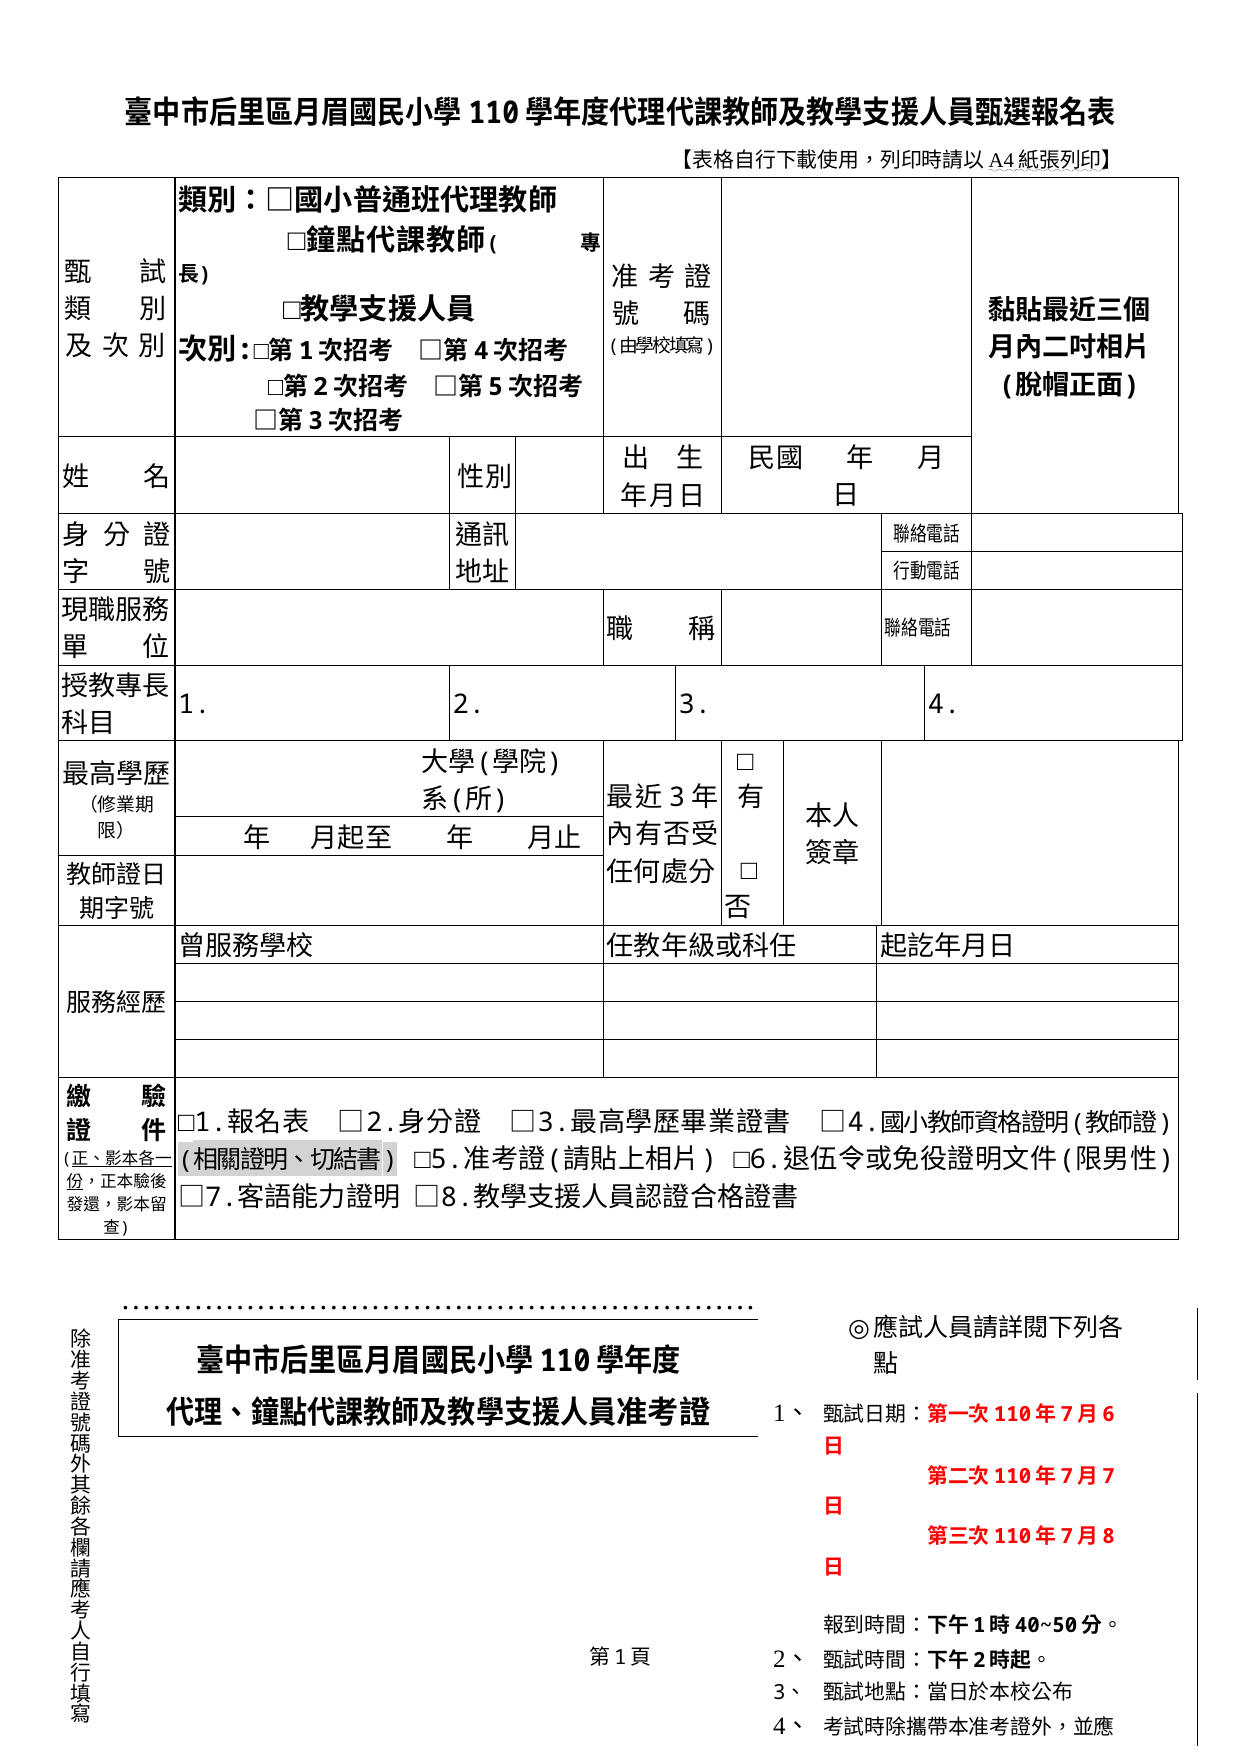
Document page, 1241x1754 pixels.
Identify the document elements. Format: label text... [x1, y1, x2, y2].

table_cell 起訖年月日 [877, 926, 1178, 963]
table_cell [176, 514, 449, 589]
table_header 黏貼最近三個 月內二吋相片 (脫帽正面) [972, 178, 1178, 513]
table_cell 4. [925, 666, 1182, 740]
table_header 准 考 證 號 碼 (由學校填寫) [604, 178, 721, 436]
table_cell 姓 名 [59, 437, 174, 513]
table_cell 民國 年 月 日 [722, 437, 971, 513]
table_cell 聯絡電話 [882, 514, 971, 551]
table_cell 本人 簽章 [784, 741, 881, 924]
table_cell [516, 437, 603, 513]
table_cell [604, 964, 876, 1001]
table_header [722, 178, 971, 436]
table_cell [176, 437, 449, 513]
table_cell 繳 驗 證 件 (正、影本各一份，正本驗後發還，影本留查) [59, 1078, 174, 1238]
table_cell [176, 1002, 603, 1039]
table_header 臺中市后里區月眉國民小學110學年度 代理、鐘點代課教師及教學支援人員准考證 [46, 1328, 96, 1754]
table_header 臺中市后里區月眉國民小學110學年度 代理、鐘點代課教師及教學支援人員准考證 [119, 1300, 1213, 1754]
table_cell [877, 1040, 1178, 1077]
table_cell 1. [176, 666, 449, 740]
text 臺中市后里區月眉國民小學110學年度代理代課教師及教學支援人員甄選報名表 [118, 68, 1122, 131]
table_cell 出 生 年月日 [604, 437, 721, 513]
table_cell [722, 590, 881, 664]
table_cell [176, 590, 603, 664]
table_cell [176, 856, 603, 924]
table_cell [604, 1002, 876, 1039]
text 【表格自行下載使用，列印時請以A4紙張列印】 [118, 131, 1122, 177]
table_cell [604, 1040, 876, 1077]
table_cell □有 □否 [722, 741, 783, 924]
table_cell 曾服務學校 [176, 926, 603, 963]
table_header 類別：□國小普通班代理教師 □鐘點代課教師( 專長) □教學支援人員 次別:□第1次招考 □第4次招考 □第2次招考 □第5次招考 □第3次招考 [176, 178, 603, 436]
table_cell 通訊 地址 [450, 514, 515, 589]
table_cell 性別 [450, 437, 515, 513]
table_cell 聯絡電話 [882, 590, 971, 664]
table_cell [972, 514, 1182, 551]
table_cell 年 月起至 年 月止 [176, 817, 603, 854]
table_cell [877, 964, 1178, 1001]
table_cell 大學(學院) 系(所) [176, 741, 603, 816]
table_cell [972, 590, 1182, 664]
text …………………………………………………………………………………… [118, 1257, 1122, 1319]
table_cell 行動電話 [882, 552, 971, 589]
table_cell 最高學歷（修業期限） [59, 741, 174, 854]
table_cell □1.報名表 □2.身分證 □3.最高學歷畢業證書 □4.國小教師資格證明(教師證)(相關證明、切結書) □5.准考證(請貼上相片) □6.退伍令或免役證明文件(限男性) □7.客語能力證明 □8.教學支援人員認證合格證書 [176, 1078, 1178, 1238]
table_cell [516, 514, 881, 589]
table_cell [882, 741, 1178, 924]
table_cell 2. [450, 666, 675, 740]
table_cell 服務經歷 [59, 926, 174, 1077]
table_cell 任教年級或科任 [604, 926, 876, 963]
table_cell [877, 1002, 1178, 1039]
table_cell [176, 964, 603, 1001]
table_cell [176, 1040, 603, 1077]
table_cell [972, 552, 1182, 589]
table_cell 授教專長科目 [59, 666, 174, 740]
table_cell 最近3年內有否受任何處分 [604, 741, 721, 924]
table_cell 教師證日期字號 [59, 856, 174, 924]
table_cell 身 分 證 字 號 [59, 514, 174, 589]
table_cell 3. [676, 666, 924, 740]
table_header 甄 試 類 別 及 次 別 [59, 178, 174, 436]
table_cell 現職服務單 位 [59, 590, 174, 664]
table_cell 職 稱 [604, 590, 721, 664]
